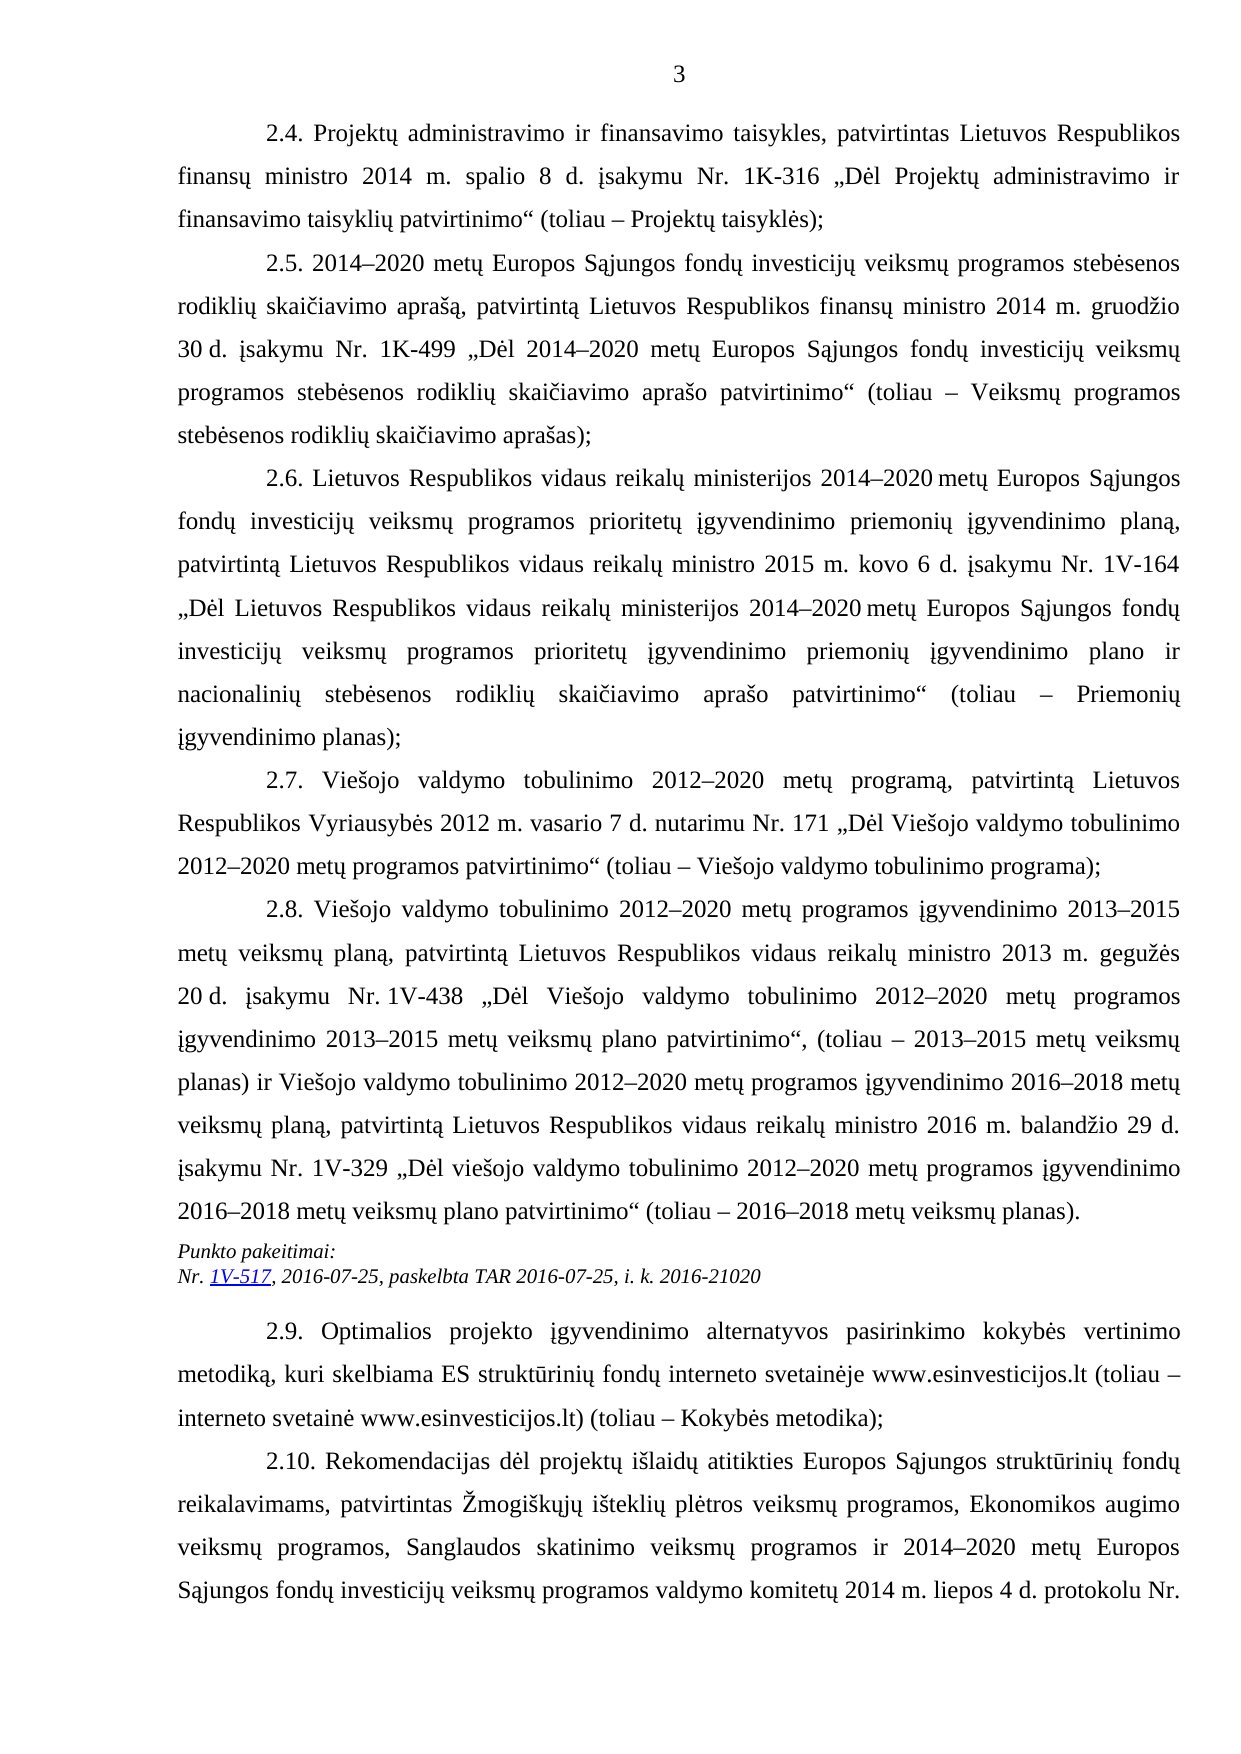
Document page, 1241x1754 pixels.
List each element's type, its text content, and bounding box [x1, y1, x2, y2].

text 2.10. Rekomendacijas dėl projektų išlaidų atitikties Europos Sąjungos struktūrinių fondų reikalavimams, patvirtintas Žmogiškųjų išteklių plėtros veiksmų programos, Ekonomikos augimo veiksmų programos, Sanglaudos skatinimo veiksmų programos ir 2014–2020 metų Europos Sąjungos fondų investicijų veiksmų programos valdymo komitetų 2014 m. liepos 4 d. protokolu Nr. [177, 1446, 1181, 1604]
text 2.8. Viešojo valdymo tobulinimo 2012–2020 metų programos įgyvendinimo 2013–2015 metų veiksmų planą, patvirtintą Lietuvos Respublikos vidaus reikalų ministro 2013 m. gegužės 20 d. įsakymu Nr. 1V-438 „Dėl Viešojo valdymo tobulinimo 2012–2020 metų programos įgyvendinimo 2013–2015 metų veiksmų plano patvirtinimo“, (toliau – 2013–2015 metų veiksmų planas) ir Viešojo valdymo tobulinimo 2012–2020 metų programos įgyvendinimo 2016–2018 metų veiksmų planą, patvirtintą Lietuvos Respublikos vidaus reikalų ministro 2016 m. balandžio 29 d. įsakymu Nr. 1V-329 „Dėl viešojo valdymo tobulinimo 2012–2020 metų programos įgyvendinimo 2016–2018 metų veiksmų plano patvirtinimo“ (toliau – 2016–2018 metų veiksmų planas). [177, 894, 1181, 1225]
text 2.6. Lietuvos Respublikos vidaus reikalų ministerijos 2014–2020 metų Europos Sąjungos fondų investicijų veiksmų programos prioritetų įgyvendinimo priemonių įgyvendinimo planą, patvirtintą Lietuvos Respublikos vidaus reikalų ministro 2015 m. kovo 6 d. įsakymu Nr. 1V-164 „Dėl Lietuvos Respublikos vidaus reikalų ministerijos 2014–2020 metų Europos Sąjungos fondų investicijų veiksmų programos prioritetų įgyvendinimo priemonių įgyvendinimo plano ir nacionalinių stebėsenos rodiklių skaičiavimo aprašo patvirtinimo“ (toliau – Priemonių įgyvendinimo planas); [177, 463, 1181, 751]
text Nr. 1V-517, 2016-07-25, paskelbta TAR 2016-07-25, i. k. 2016-21020 [177, 1263, 1181, 1288]
text 2.5. 2014–2020 metų Europos Sąjungos fondų investicijų veiksmų programos stebėsenos rodiklių skaičiavimo aprašą, patvirtintą Lietuvos Respublikos finansų ministro 2014 m. gruodžio 30 d. įsakymu Nr. 1K-499 „Dėl 2014–2020 metų Europos Sąjungos fondų investicijų veiksmų programos stebėsenos rodiklių skaičiavimo aprašo patvirtinimo“ (toliau – Veiksmų programos stebėsenos rodiklių skaičiavimo aprašas); [177, 248, 1181, 449]
text 2.9. Optimalios projekto įgyvendinimo alternatyvos pasirinkimo kokybės vertinimo metodiką, kuri skelbiama ES struktūrinių fondų interneto svetainėje www.esinvesticijos.lt (toliau – interneto svetainė www.esinvesticijos.lt) (toliau – Kokybės metodika); [177, 1316, 1181, 1431]
text 2.4. Projektų administravimo ir finansavimo taisykles, patvirtintas Lietuvos Respublikos finansų ministro 2014 m. spalio 8 d. įsakymu Nr. 1K-316 „Dėl Projektų administravimo ir finansavimo taisyklių patvirtinimo“ (toliau – Projektų taisyklės); [177, 118, 1181, 233]
text 2.7. Viešojo valdymo tobulinimo 2012–2020 metų programą, patvirtintą Lietuvos Respublikos Vyriausybės 2012 m. vasario 7 d. nutarimu Nr. 171 „Dėl Viešojo valdymo tobulinimo 2012–2020 metų programos patvirtinimo“ (toliau – Viešojo valdymo tobulinimo programa); [177, 765, 1181, 880]
text Punkto pakeitimai: [177, 1239, 1181, 1263]
